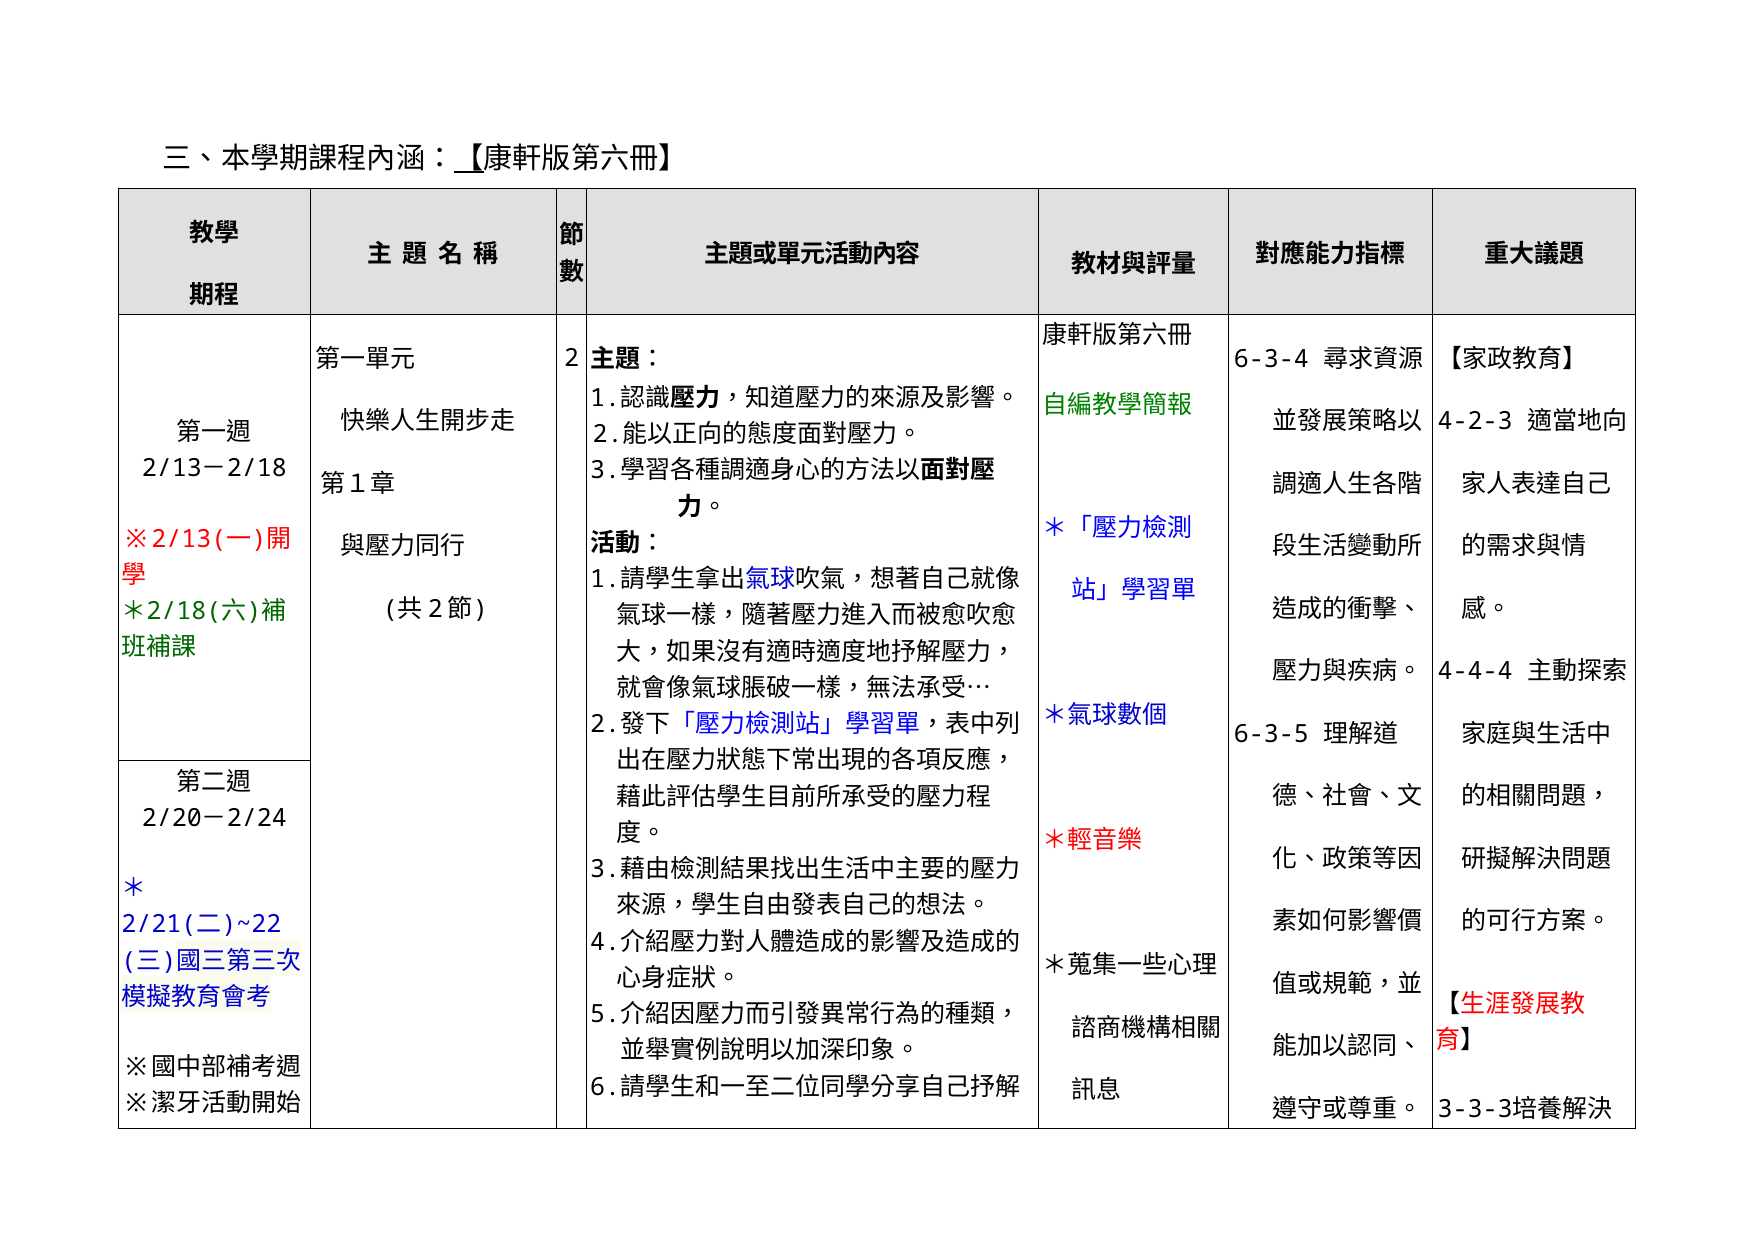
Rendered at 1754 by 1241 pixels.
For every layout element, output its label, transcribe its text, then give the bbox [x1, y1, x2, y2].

table_cell 康軒版第六冊 自編教學簡報 ＊「壓力檢測站」學習單 ＊氣球數個 ＊輕音樂 ＊蒐集一些心理諮商機構相關訊息 [1039, 315, 1228, 1127]
table_cell 6-3-4 尋求資源並發展策略以調適人生各階段生活變動所造成的衝擊、壓力與疾病。 6-3-5 理解道德、社會、文化、政策等因素如何影響價值或規範，並能加以認同、遵守或尊重。 [1229, 315, 1432, 1127]
table_header 主 題 名 稱 [311, 189, 556, 314]
table_cell 【家政教育】 4-2-3 適當地向家人表達自己的需求與情感。 4-4-4 主動探索家庭與生活中的相關問題，研擬解決問題的可行方案。 【生涯發展教育】 3-3-3培養解決 [1433, 315, 1635, 1127]
table_cell 2 [557, 315, 586, 1127]
table_header 教學 期程 [119, 189, 310, 314]
table_cell 主題： 1.認識壓力，知道壓力的來源及影響。 2.能以正向的態度面對壓力。 3.學習各種調適身心的方法以面對壓力。 活動： 1.請學生拿出氣球吹氣，想著自己就像氣球一樣，隨著壓力進入而被愈吹愈大，如果沒有適時適度地抒解壓力，就會像氣球脹破一樣，無法承受… 2.發下「壓力檢測站」學習單，表中列出在壓力狀態下常出現的各項反應，藉此評估學生目前所承受的壓力程度。 3.藉由檢測結果找出生活中主要的壓力來源，學生自由發表自己的想法。 4.介紹壓力對人體造成的影響及造成的心身症狀。 5.介紹因壓力而引發異常行為的種類，並舉實例說明以加深印象。 6.請學生和一至二位同學分享自己抒解 [587, 315, 1038, 1127]
table_header 對應能力指標 [1229, 189, 1432, 314]
table_cell 第二週 2/20－2/24 ＊2/21(二)~22(三)國三第三次模擬教育會考 ※國中部補考週 ※潔牙活動開始 [119, 761, 310, 1127]
table_header 節數 [557, 189, 586, 314]
table_cell 第一週 2/13－2/18 ※2/13(一)開學 ＊2/18(六)補班補課 [119, 315, 310, 760]
text 三、本學期課程內涵：【康軒版第六冊】 [118, 135, 1636, 177]
table_header 教材與評量 [1039, 189, 1228, 314]
table_header 主題或單元活動內容 [587, 189, 1038, 314]
table_cell 第一單元 快樂人生開步走 第１章 與壓力同行 (共2節) [311, 315, 556, 1127]
table_header 重大議題 [1433, 189, 1635, 314]
